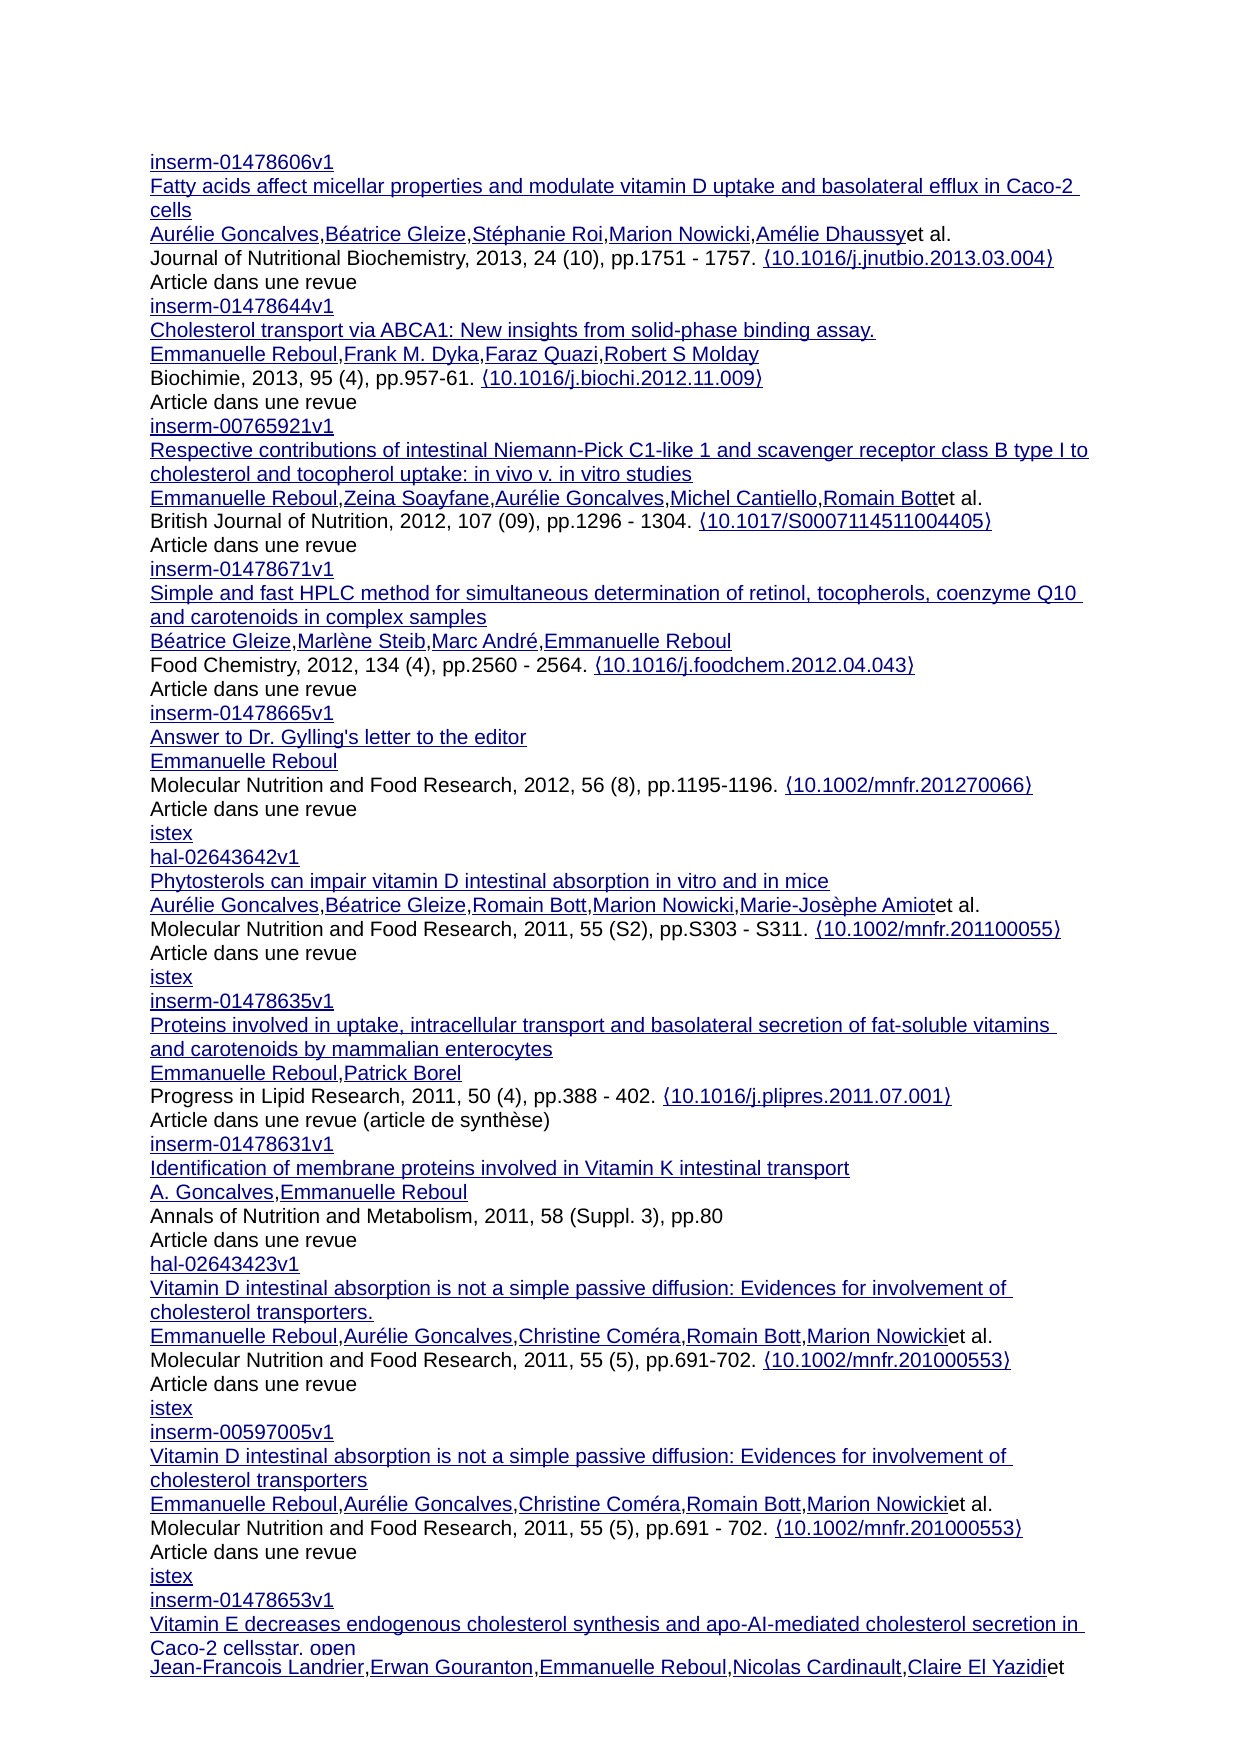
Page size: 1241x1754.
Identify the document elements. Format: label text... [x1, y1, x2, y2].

table_cell Phytosterols can impair vitamin D intestinal absorption in vitro and in mice Aurélie Goncalves,Béatrice Gleize,Romain Bott,Marion Nowicki,Marie-Josèphe Amiotet al. Molecular Nutrition and Food Research, 2011, 55 (S2), pp.S303 - S311. ⟨10.1002/mnfr.201100055⟩ Article dans une revue istex inserm-01478635v1 [150, 869, 1090, 1012]
table_cell Vitamin D intestinal absorption is not a simple passive diffusion: Evidences for involvement of cholesterol transporters Emmanuelle Reboul,Aurélie Goncalves,Christine Coméra,Romain Bott,Marion Nowickiet al. Molecular Nutrition and Food Research, 2011, 55 (5), pp.691 - 702. ⟨10.1002/mnfr.201000553⟩ Article dans une revue istex inserm-01478653v1 [150, 1444, 1090, 1611]
table_cell inserm-01478606v1 [150, 150, 1090, 174]
table_cell Cholesterol transport via ABCA1: New insights from solid-phase binding assay. Emmanuelle Reboul,Frank M. Dyka,Faraz Quazi,Robert S Molday Biochimie, 2013, 95 (4), pp.957-61. ⟨10.1016/j.biochi.2012.11.009⟩ Article dans une revue inserm-00765921v1 [150, 318, 1090, 437]
table_cell Identification of membrane proteins involved in Vitamin K intestinal transport A. Goncalves,Emmanuelle Reboul Annals of Nutrition and Metabolism, 2011, 58 (Suppl. 3), pp.80 Article dans une revue hal-02643423v1 [150, 1156, 1090, 1276]
table_cell Answer to Dr. Gylling's letter to the editor Emmanuelle Reboul Molecular Nutrition and Food Research, 2012, 56 (8), pp.1195-1196. ⟨10.1002/mnfr.201270066⟩ Article dans une revue istex hal-02643642v1 [150, 725, 1090, 869]
table_cell Vitamin E decreases endogenous cholesterol synthesis and apo-AI-mediated cholesterol secretion in Caco-2 cellsstar, open Jean-Francois Landrier,Erwan Gouranton,Emmanuelle Reboul,Nicolas Cardinault,Claire El Yazidiet [150, 1611, 1090, 1679]
table_cell Proteins involved in uptake, intracellular transport and basolateral secretion of fat-soluble vitamins and carotenoids by mammalian enterocytes Emmanuelle Reboul,Patrick Borel Progress in Lipid Research, 2011, 50 (4), pp.388 - 402. ⟨10.1016/j.plipres.2011.07.001⟩ Article dans une revue (article de synthèse) inserm-01478631v1 [150, 1013, 1090, 1156]
table_cell Simple and fast HPLC method for simultaneous determination of retinol, tocopherols, coenzyme Q10 and carotenoids in complex samples Béatrice Gleize,Marlène Steib,Marc André,Emmanuelle Reboul Food Chemistry, 2012, 134 (4), pp.2560 - 2564. ⟨10.1016/j.foodchem.2012.04.043⟩ Article dans une revue inserm-01478665v1 [150, 581, 1090, 725]
table_cell Respective contributions of intestinal Niemann-Pick C1-like 1 and scavenger receptor class B type I to cholesterol and tocopherol uptake: in vivo v. in vitro studies Emmanuelle Reboul,Zeina Soayfane,Aurélie Goncalves,Michel Cantiello,Romain Bottet al. British Journal of Nutrition, 2012, 107 (09), pp.1296 - 1304. ⟨10.1017/S0007114511004405⟩ Article dans une revue inserm-01478671v1 [150, 438, 1090, 581]
table_cell Fatty acids affect micellar properties and modulate vitamin D uptake and basolateral efflux in Caco-2 cells Aurélie Goncalves,Béatrice Gleize,Stéphanie Roi,Marion Nowicki,Amélie Dhaussyet al. Journal of Nutritional Biochemistry, 2013, 24 (10), pp.1751 - 1757. ⟨10.1016/j.jnutbio.2013.03.004⟩ Article dans une revue inserm-01478644v1 [150, 174, 1090, 318]
table_cell Vitamin D intestinal absorption is not a simple passive diffusion: Evidences for involvement of cholesterol transporters. Emmanuelle Reboul,Aurélie Goncalves,Christine Coméra,Romain Bott,Marion Nowickiet al. Molecular Nutrition and Food Research, 2011, 55 (5), pp.691-702. ⟨10.1002/mnfr.201000553⟩ Article dans une revue istex inserm-00597005v1 [150, 1276, 1090, 1444]
